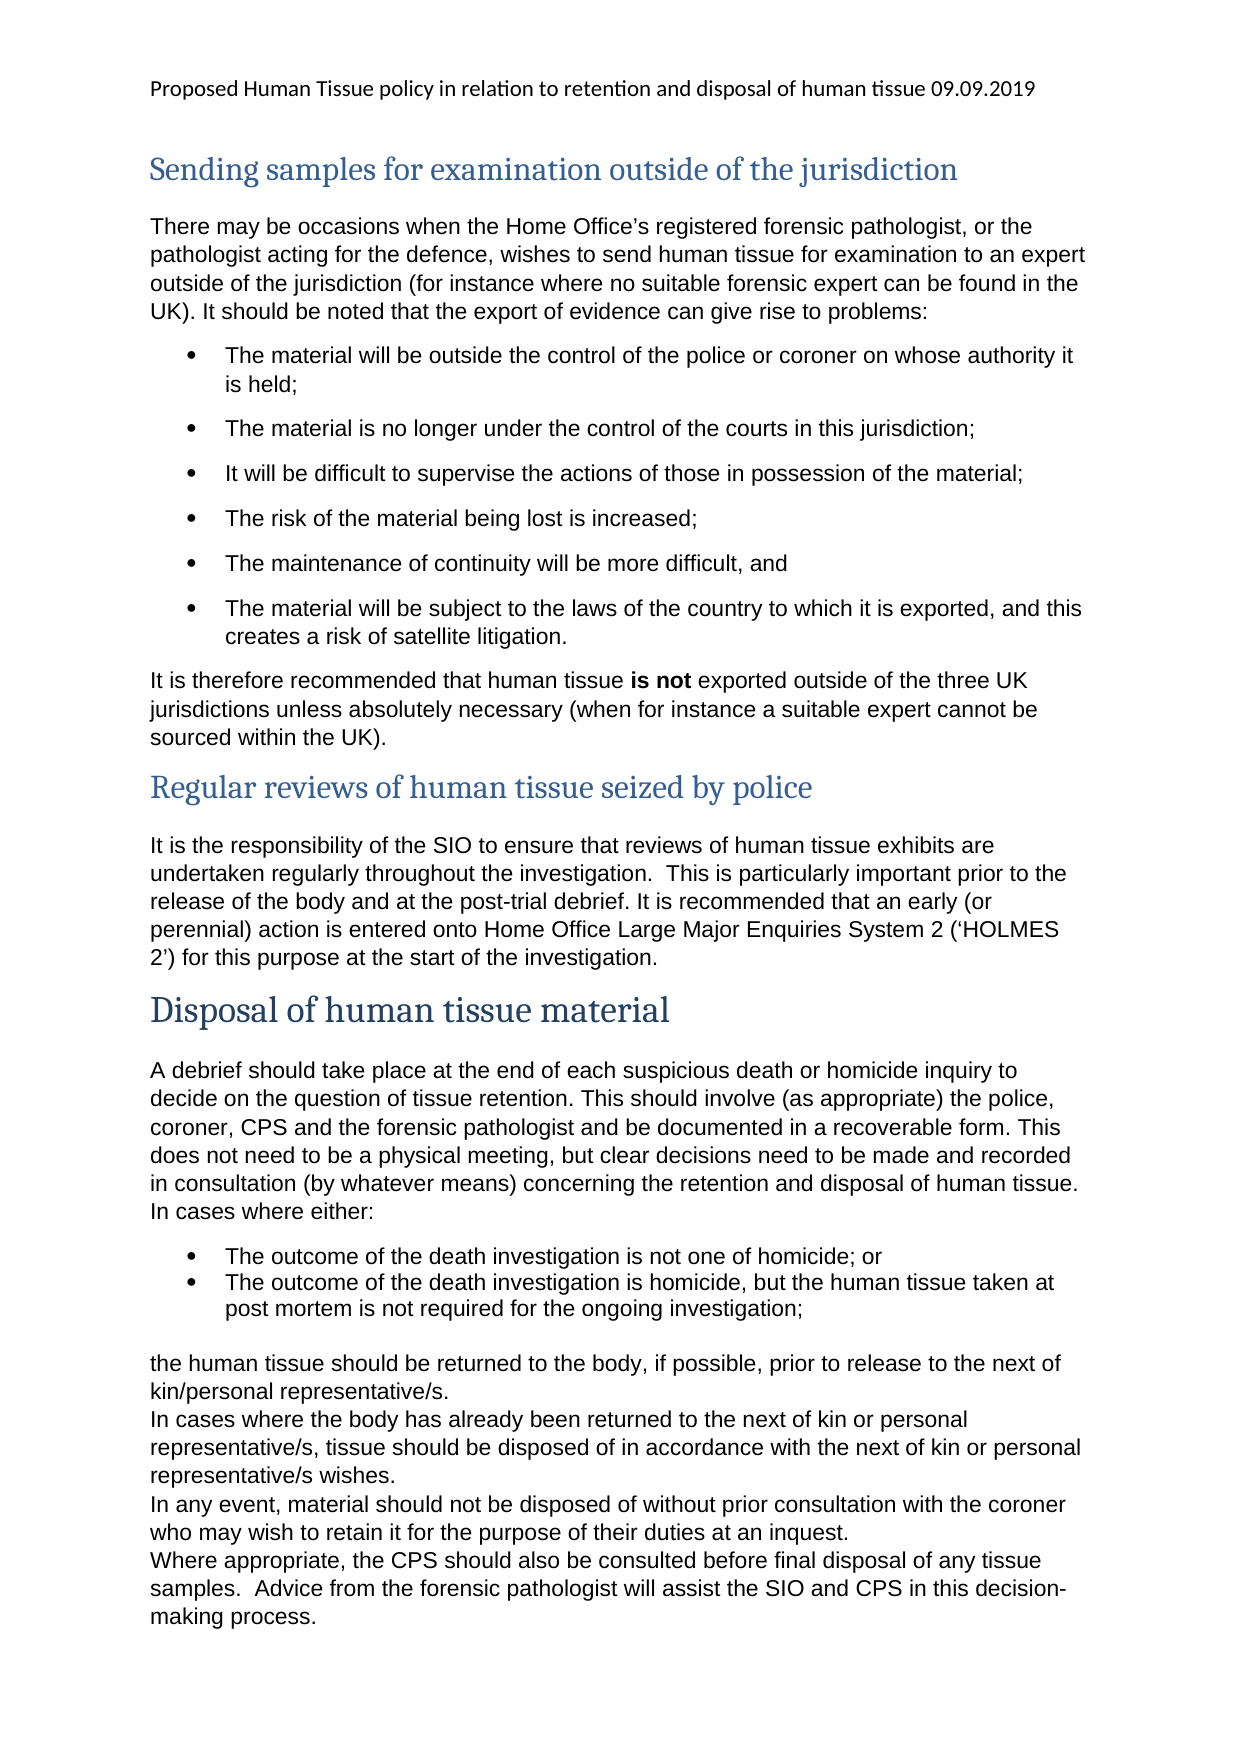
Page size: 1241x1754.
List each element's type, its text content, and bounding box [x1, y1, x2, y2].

list The material will be subject to the laws of the country to which it is exported, and this creates a risk of satellite litigation. [187, 594, 1090, 649]
text There may be occasions when the Home Office’s registered forensic pathologist, or the pathologist acting for the defence, wishes to send human tissue for examination to an expert outside of the jurisdiction (for instance where no suitable forensic expert can be found in the UK). It should be noted that the export of evidence can give rise to problems: [150, 213, 1090, 324]
subtitle Regular reviews of human tissue seized by police [150, 768, 1090, 807]
text It is the responsibility of the SIO to ensure that reviews of human tissue exhibits are undertaken regularly throughout the investigation. This is particularly important prior to the release of the body and at the post-trial debrief. It is recommended that an early (or perennial) action is entered onto Home Office Large Major Enquiries System 2 (‘HOLMES 2’) for this purpose at the start of the investigation. [150, 832, 1090, 971]
text In cases where the body has already been returned to the next of kin or personal representative/s, tissue should be disposed of in accordance with the next of kin or personal representative/s wishes. [150, 1406, 1090, 1489]
list The risk of the material being lost is increased; [187, 505, 1090, 531]
list The outcome of the death investigation is homicide, but the human tissue taken at post mortem is not required for the ongoing investigation; [187, 1269, 1090, 1322]
list The outcome of the death investigation is not one of homicide; or [187, 1243, 1090, 1269]
text It is therefore recommended that human tissue is not exported outside of the three UK jurisdictions unless absolutely necessary (when for instance a suitable expert cannot be sourced within the UK). [150, 667, 1090, 750]
list The material is no longer under the control of the courts in this jurisdiction; [187, 415, 1090, 442]
list The maintenance of continuity will be more difficult, and [187, 550, 1090, 576]
subtitle Sending samples for examination outside of the jurisdiction [150, 150, 1090, 188]
text A debrief should take place at the end of each suspicious death or homicide inquiry to decide on the question of tissue retention. This should involve (as appropriate) the police, coroner, CPS and the forensic pathologist and be documented in a recoverable form. This does not need to be a physical meeting, but clear decisions need to be made and recorded in consultation (by whatever means) concerning the retention and disposal of human tissue. [150, 1057, 1090, 1196]
list It will be difficult to supervise the actions of those in possession of the material; [187, 460, 1090, 487]
text In any event, material should not be disposed of without prior consultation with the coroner who may wish to retain it for the purpose of their duties at an inquest. [150, 1491, 1090, 1545]
text In cases where either: [150, 1198, 1090, 1224]
subtitle Disposal of human tissue material [150, 989, 1090, 1032]
text Where appropriate, the CPS should also be consulted before final disposal of any tissue samples. Advice from the forensic pathologist will assist the SIO and CPS in this decision-making process. [150, 1547, 1090, 1629]
text the human tissue should be returned to the body, if possible, prior to release to the next of kin/personal representative/s. [150, 1350, 1090, 1404]
list The material will be outside the control of the police or coroner on whose authority it is held; [187, 342, 1090, 397]
